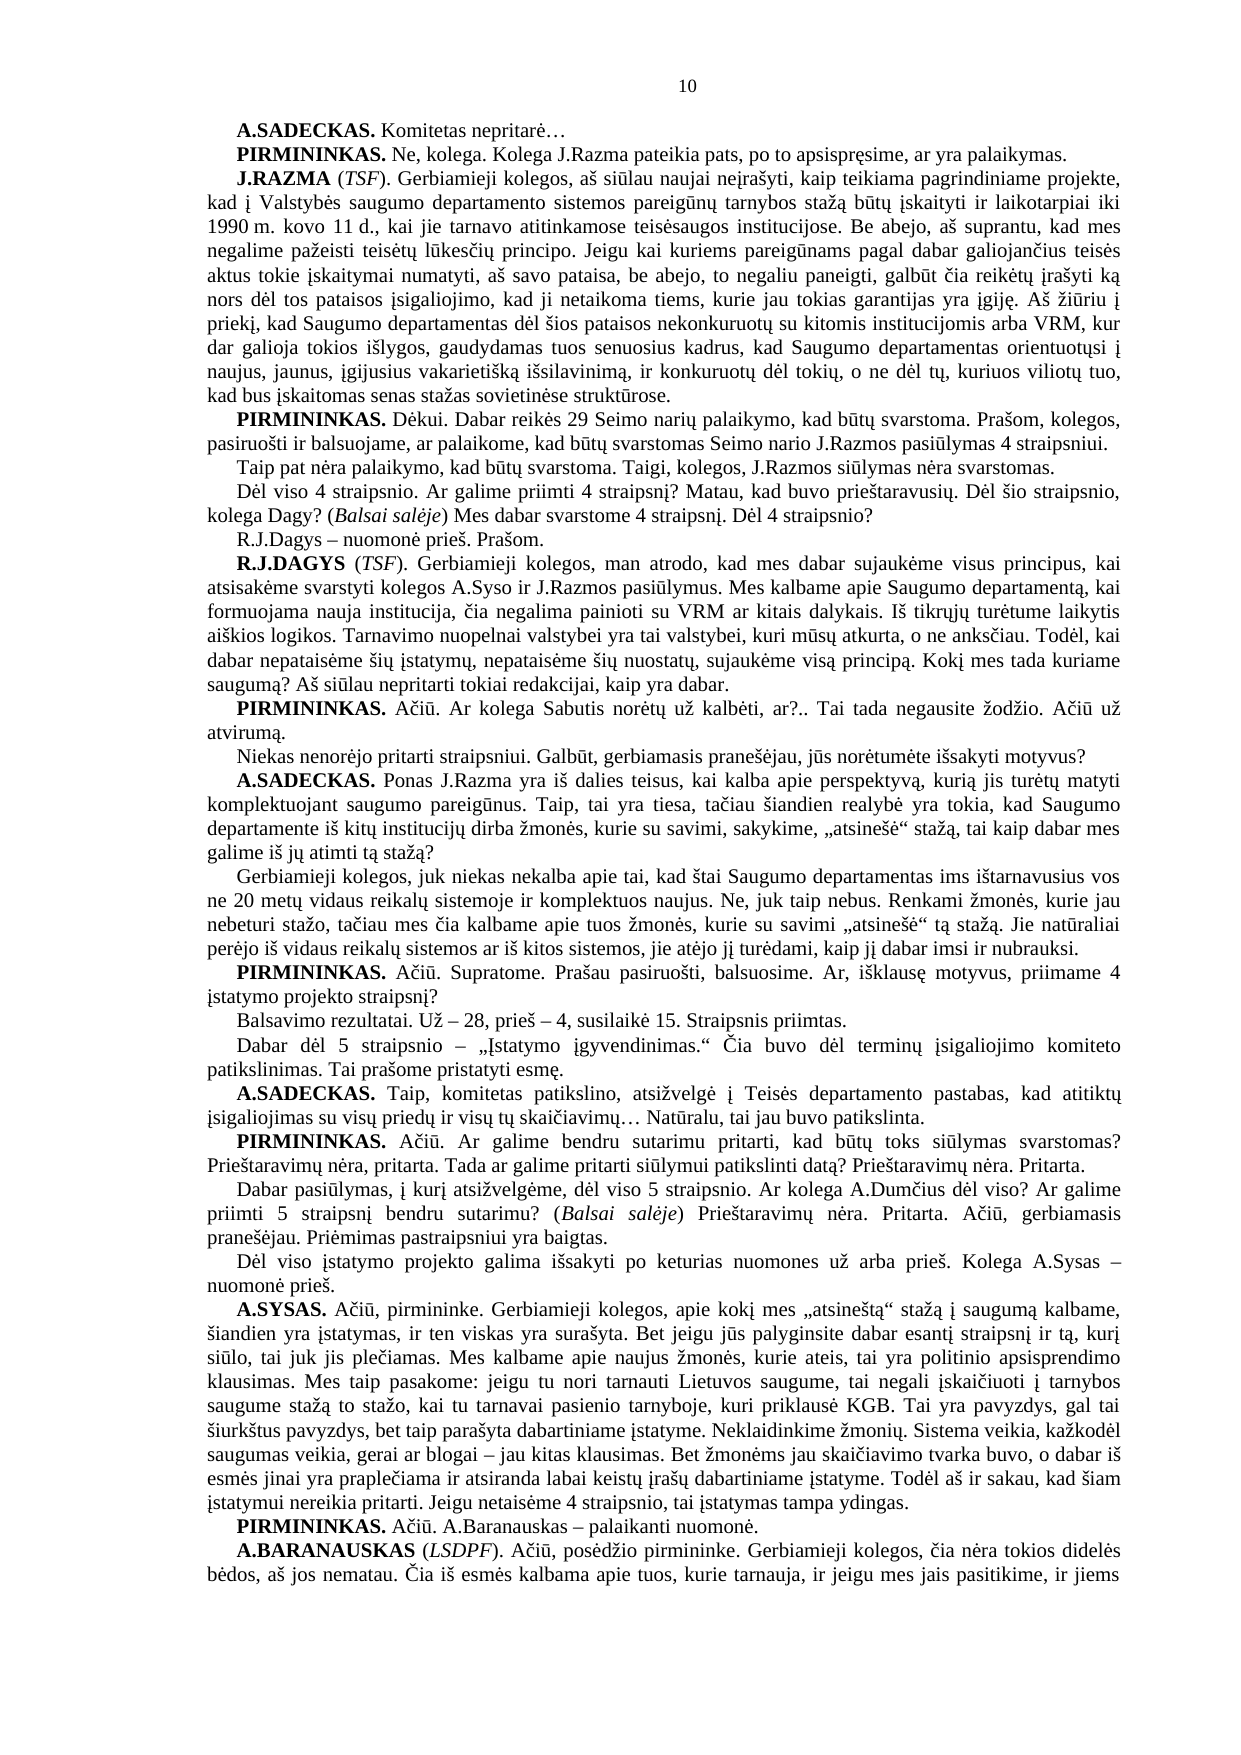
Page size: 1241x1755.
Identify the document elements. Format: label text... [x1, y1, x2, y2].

text Dabar dėl 5 straipsnio – „Įstatymo įgyvendinimas.“ Čia buvo dėl terminų įsigaliojimo komiteto patikslinimas. Tai prašome pristatyti esmę. [207, 1032, 1122, 1081]
text A.SADECKAS. Ponas J.Razma yra iš dalies teisus, kai kalba apie perspektyvą, kurią jis turėtų matyti komplektuojant saugumo pareigūnus. Taip, tai yra tiesa, tačiau šiandien realybė yra tokia, kad Saugumo departamente iš kitų institucijų dirba žmonės, kurie su savimi, sakykime, „atsinešė“ stažą, tai kaip dabar mes galime iš jų atimti tą stažą? [207, 768, 1122, 864]
text PIRMININKAS. Ačiū. Supratome. Prašau pasiruošti, balsuosime. Ar, išklausę motyvus, priimame 4 įstatymo projekto straipsnį? [207, 960, 1122, 1008]
text R.J.DAGYS (TSF). Gerbiamieji kolegos, man atrodo, kad mes dabar sujaukėme visus principus, kai atsisakėme svarstyti kolegos A.Syso ir J.Razmos pasiūlymus. Mes kalbame apie Saugumo departamentą, kai formuojama nauja institucija, čia negalima painioti su VRM ar kitais dalykais. Iš tikrųjų turėtume laikytis aiškios logikos. Tarnavimo nuopelnai valstybei yra tai valstybei, kuri mūsų atkurta, o ne anksčiau. Todėl, kai dabar nepataisėme šių įstatymų, nepataisėme šių nuostatų, sujaukėme visą principą. Kokį mes tada kuriame saugumą? Aš siūlau nepritarti tokiai redakcijai, kaip yra dabar. [207, 551, 1122, 696]
text PIRMININKAS. Ačiū. Ar galime bendru sutarimu pritarti, kad būtų toks siūlymas svarstomas? Prieštaravimų nėra, pritarta. Tada ar galime pritarti siūlymui patikslinti datą? Prieštaravimų nėra. Pritarta. [207, 1129, 1122, 1177]
text A.SADECKAS. Komitetas nepritarė… [207, 118, 1122, 142]
text A.SADECKAS. Taip, komitetas patikslino, atsižvelgė į Teisės departamento pastabas, kad atitiktų įsigaliojimas su visų priedų ir visų tų skaičiavimų… Natūralu, tai jau buvo patikslinta. [207, 1081, 1122, 1129]
text PIRMININKAS. Ne, kolega. Kolega J.Razma pateikia pats, po to apsispręsime, ar yra palaikymas. [207, 142, 1122, 166]
text Dėl viso 4 straipsnio. Ar galime priimti 4 straipsnį? Matau, kad buvo prieštaravusių. Dėl šio straipsnio, kolega Dagy? (Balsai salėje) Mes dabar svarstome 4 straipsnį. Dėl 4 straipsnio? [207, 479, 1122, 527]
text Balsavimo rezultatai. Už – 28, prieš – 4, susilaikė 15. Straipsnis priimtas. [207, 1008, 1122, 1032]
text PIRMININKAS. Dėkui. Dabar reikės 29 Seimo narių palaikymo, kad būtų svarstoma. Prašom, kolegos, pasiruošti ir balsuojame, ar palaikome, kad būtų svarstomas Seimo nario J.Razmos pasiūlymas 4 straipsniui. [207, 407, 1122, 455]
text R.J.Dagys – nuomonė prieš. Prašom. [207, 527, 1122, 551]
text Niekas nenorėjo pritarti straipsniui. Galbūt, gerbiamasis pranešėjau, jūs norėtumėte išsakyti motyvus? [207, 744, 1122, 768]
text Dėl viso įstatymo projekto galima išsakyti po keturias nuomones už arba prieš. Kolega A.Sysas – nuomonė prieš. [207, 1249, 1122, 1297]
text A.SYSAS. Ačiū, pirmininke. Gerbiamieji kolegos, apie kokį mes „atsineštą“ stažą į saugumą kalbame, šiandien yra įstatymas, ir ten viskas yra surašyta. Bet jeigu jūs palyginsite dabar esantį straipsnį ir tą, kurį siūlo, tai juk jis plečiamas. Mes kalbame apie naujus žmonės, kurie ateis, tai yra politinio apsisprendimo klausimas. Mes taip pasakome: jeigu tu nori tarnauti Lietuvos saugume, tai negali įskaičiuoti į tarnybos saugume stažą to stažo, kai tu tarnavai pasienio tarnyboje, kuri priklausė KGB. Tai yra pavyzdys, gal tai šiurkštus pavyzdys, bet taip parašyta dabartiniame įstatyme. Neklaidinkime žmonių. Sistema veikia, kažkodėl saugumas veikia, gerai ar blogai – jau kitas klausimas. Bet žmonėms jau skaičiavimo tvarka buvo, o dabar iš esmės jinai yra praplečiama ir atsiranda labai keistų įrašų dabartiniame įstatyme. Todėl aš ir sakau, kad šiam įstatymui nereikia pritarti. Jeigu netaisėme 4 straipsnio, tai įstatymas tampa ydingas. [207, 1297, 1122, 1514]
text Dabar pasiūlymas, į kurį atsižvelgėme, dėl viso 5 straipsnio. Ar kolega A.Dumčius dėl viso? Ar galime priimti 5 straipsnį bendru sutarimu? (Balsai salėje) Prieštaravimų nėra. Pritarta. Ačiū, gerbiamasis pranešėjau. Priėmimas pastraipsniui yra baigtas. [207, 1177, 1122, 1249]
text J.RAZMA (TSF). Gerbiamieji kolegos, aš siūlau naujai neįrašyti, kaip teikiama pagrindiniame projekte, kad į Valstybės saugumo departamento sistemos pareigūnų tarnybos stažą būtų įskaityti ir laikotarpiai iki 1990 m. kovo 11 d., kai jie tarnavo atitinkamose teisėsaugos institucijose. Be abejo, aš suprantu, kad mes negalime pažeisti teisėtų lūkesčių principo. Jeigu kai kuriems pareigūnams pagal dabar galiojančius teisės aktus tokie įskaitymai numatyti, aš savo pataisa, be abejo, to negaliu paneigti, galbūt čia reikėtų įrašyti ką nors dėl tos pataisos įsigaliojimo, kad ji netaikoma tiems, kurie jau tokias garantijas yra įgiję. Aš žiūriu į priekį, kad Saugumo departamentas dėl šios pataisos nekonkuruotų su kitomis institucijomis arba VRM, kur dar galioja tokios išlygos, gaudydamas tuos senuosius kadrus, kad Saugumo departamentas orientuotųsi į naujus, jaunus, įgijusius vakarietišką išsilavinimą, ir konkuruotų dėl tokių, o ne dėl tų, kuriuos viliotų tuo, kad bus įskaitomas senas stažas sovietinėse struktūrose. [207, 166, 1122, 407]
text PIRMININKAS. Ačiū. Ar kolega Sabutis norėtų už kalbėti, ar?.. Tai tada negausite žodžio. Ačiū už atvirumą. [207, 696, 1122, 744]
text A.BARANAUSKAS (LSDPF). Ačiū, posėdžio pirmininke. Gerbiamieji kolegos, čia nėra tokios didelės bėdos, aš jos nematau. Čia iš esmės kalbama apie tuos, kurie tarnauja, ir jeigu mes jais pasitikime, ir jiems [207, 1538, 1122, 1586]
text Taip pat nėra palaikymo, kad būtų svarstoma. Taigi, kolegos, J.Razmos siūlymas nėra svarstomas. [207, 455, 1122, 479]
text PIRMININKAS. Ačiū. A.Baranauskas – palaikanti nuomonė. [207, 1514, 1122, 1538]
text Gerbiamieji kolegos, juk niekas nekalba apie tai, kad štai Saugumo departamentas ims ištarnavusius vos ne 20 metų vidaus reikalų sistemoje ir komplektuos naujus. Ne, juk taip nebus. Renkami žmonės, kurie jau nebeturi stažo, tačiau mes čia kalbame apie tuos žmonės, kurie su savimi „atsinešė“ tą stažą. Jie natūraliai perėjo iš vidaus reikalų sistemos ar iš kitos sistemos, jie atėjo jį turėdami, kaip jį dabar imsi ir nubrauksi. [207, 864, 1122, 960]
